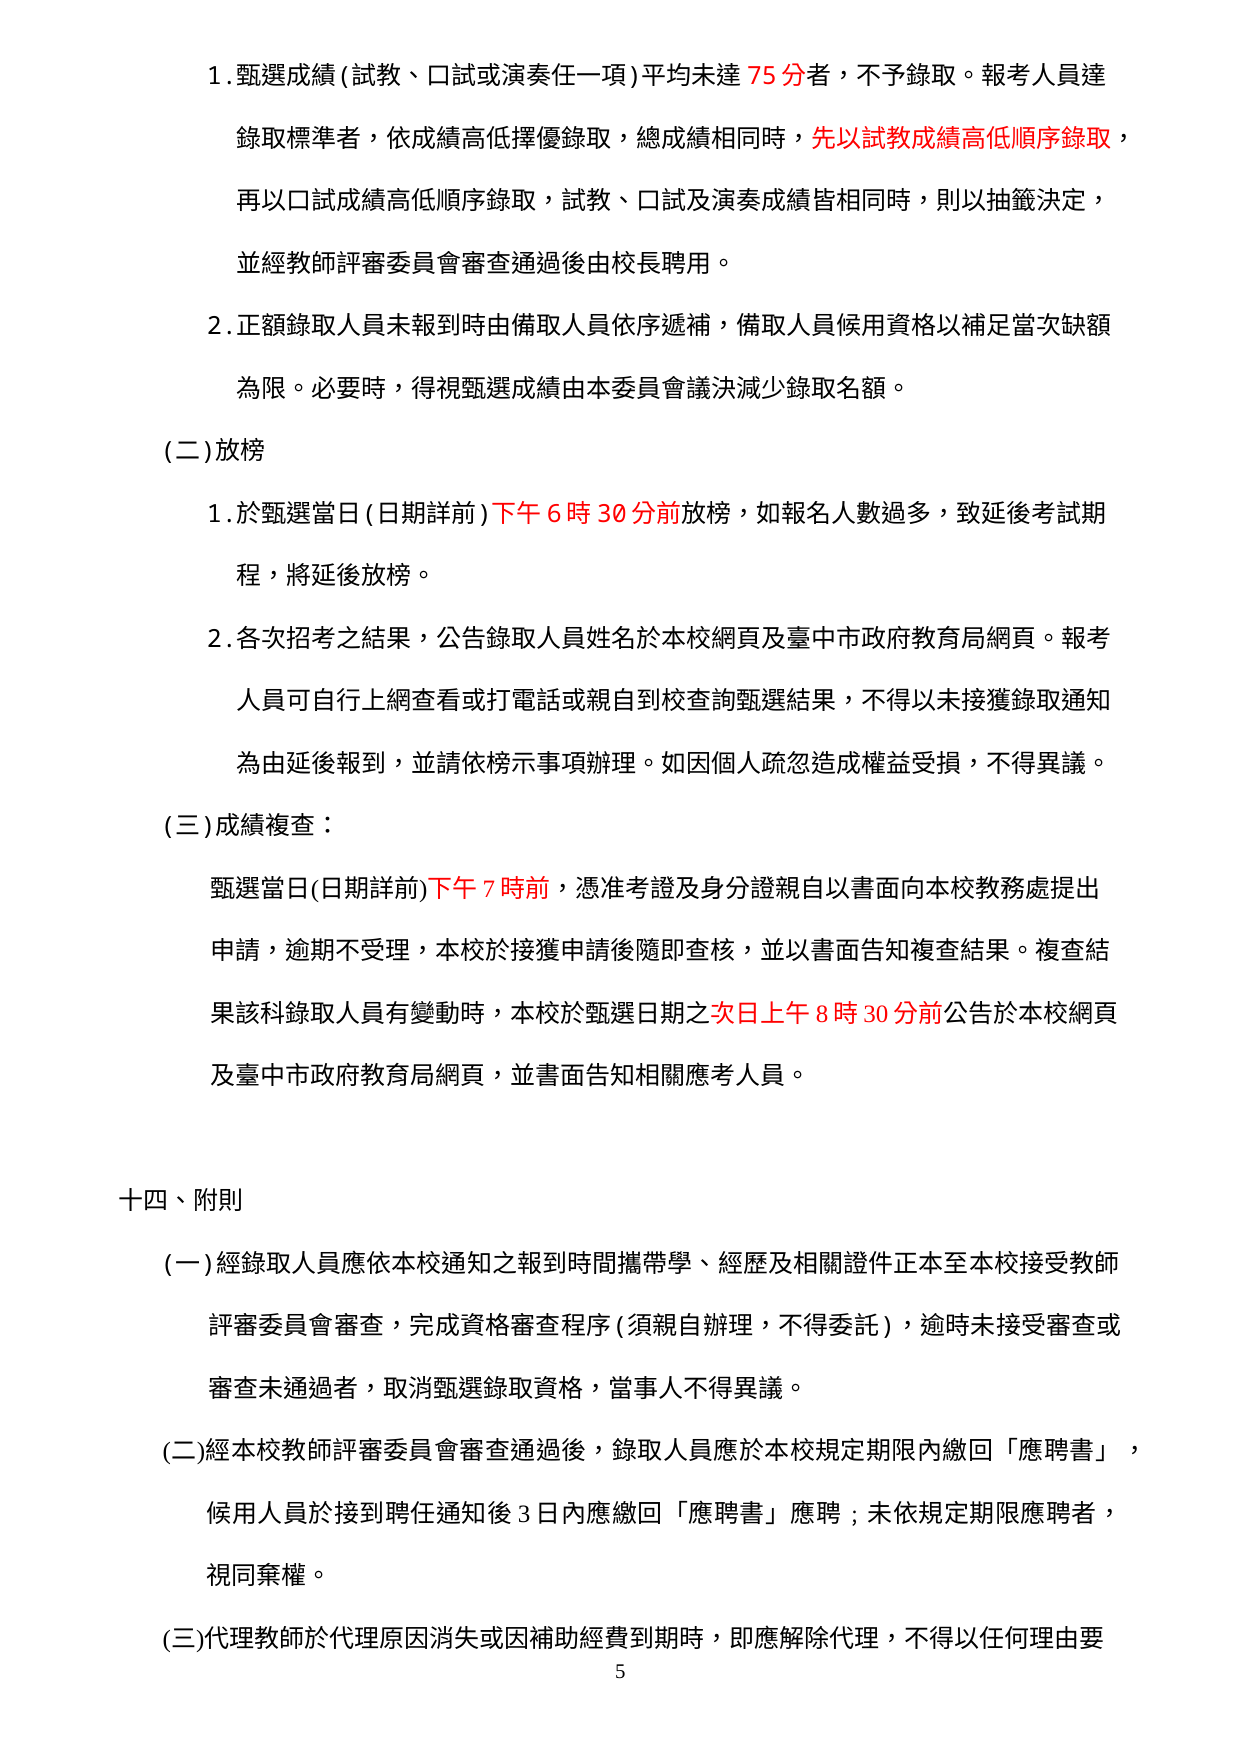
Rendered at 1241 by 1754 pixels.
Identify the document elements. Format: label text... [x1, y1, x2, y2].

text 1.甄選成績(試教、口試或演奏任一項)平均未達75分者，不予錄取。報考人員達錄取標準者，依成績高低擇優錄取，總成績相同時，先以試教成績高低順序錄取，再以口試成績高低順序錄取，試教、口試及演奏成績皆相同時，則以抽籤決定，並經教師評審委員會審查通過後由校長聘用。 [207, 32, 1122, 282]
text 甄選當日(日期詳前)下午7時前，憑准考證及身分證親自以書面向本校教務處提出申請，逾期不受理，本校於接獲申請後隨即查核，並以書面告知複查結果。複查結果該科錄取人員有變動時，本校於甄選日期之次日上午8時30分前公告於本校網頁及臺中市政府教育局網頁，並書面告知相關應考人員。 [211, 844, 1122, 1094]
text 2.各次招考之結果，公告錄取人員姓名於本校網頁及臺中市政府教育局網頁。報考人員可自行上網查看或打電話或親自到校查詢甄選結果，不得以未接獲錄取通知為由延後報到，並請依榜示事項辦理。如因個人疏忽造成權益受損，不得異議。 [207, 594, 1122, 782]
text (一)經錄取人員應依本校通知之報到時間攜帶學、經歷及相關證件正本至本校接受教師評審委員會審查，完成資格審查程序(須親自辦理，不得委託)，逾時未接受審查或審查未通過者，取消甄選錄取資格，當事人不得異議。 [160, 1219, 1122, 1407]
text 2.正額錄取人員未報到時由備取人員依序遞補，備取人員候用資格以補足當次缺額為限。必要時，得視甄選成績由本委員會議決減少錄取名額。 [207, 282, 1122, 407]
text 十四、附則 [118, 1157, 1122, 1219]
text 1.於甄選當日(日期詳前)下午6時30分前放榜，如報名人數過多，致延後考試期程，將延後放榜。 [207, 469, 1122, 594]
text (三)成績複查： [160, 782, 1122, 844]
text (二)經本校教師評審委員會審查通過後，錄取人員應於本校規定期限內繳回「應聘書」，候用人員於接到聘任通知後3日內應繳回「應聘書」應聘﹔未依規定期限應聘者，視同棄權。 [162, 1407, 1122, 1594]
text (三)代理教師於代理原因消失或因補助經費到期時，即應解除代理，不得以任何理由要 [162, 1594, 1122, 1657]
text (二)放榜 [160, 407, 1122, 469]
